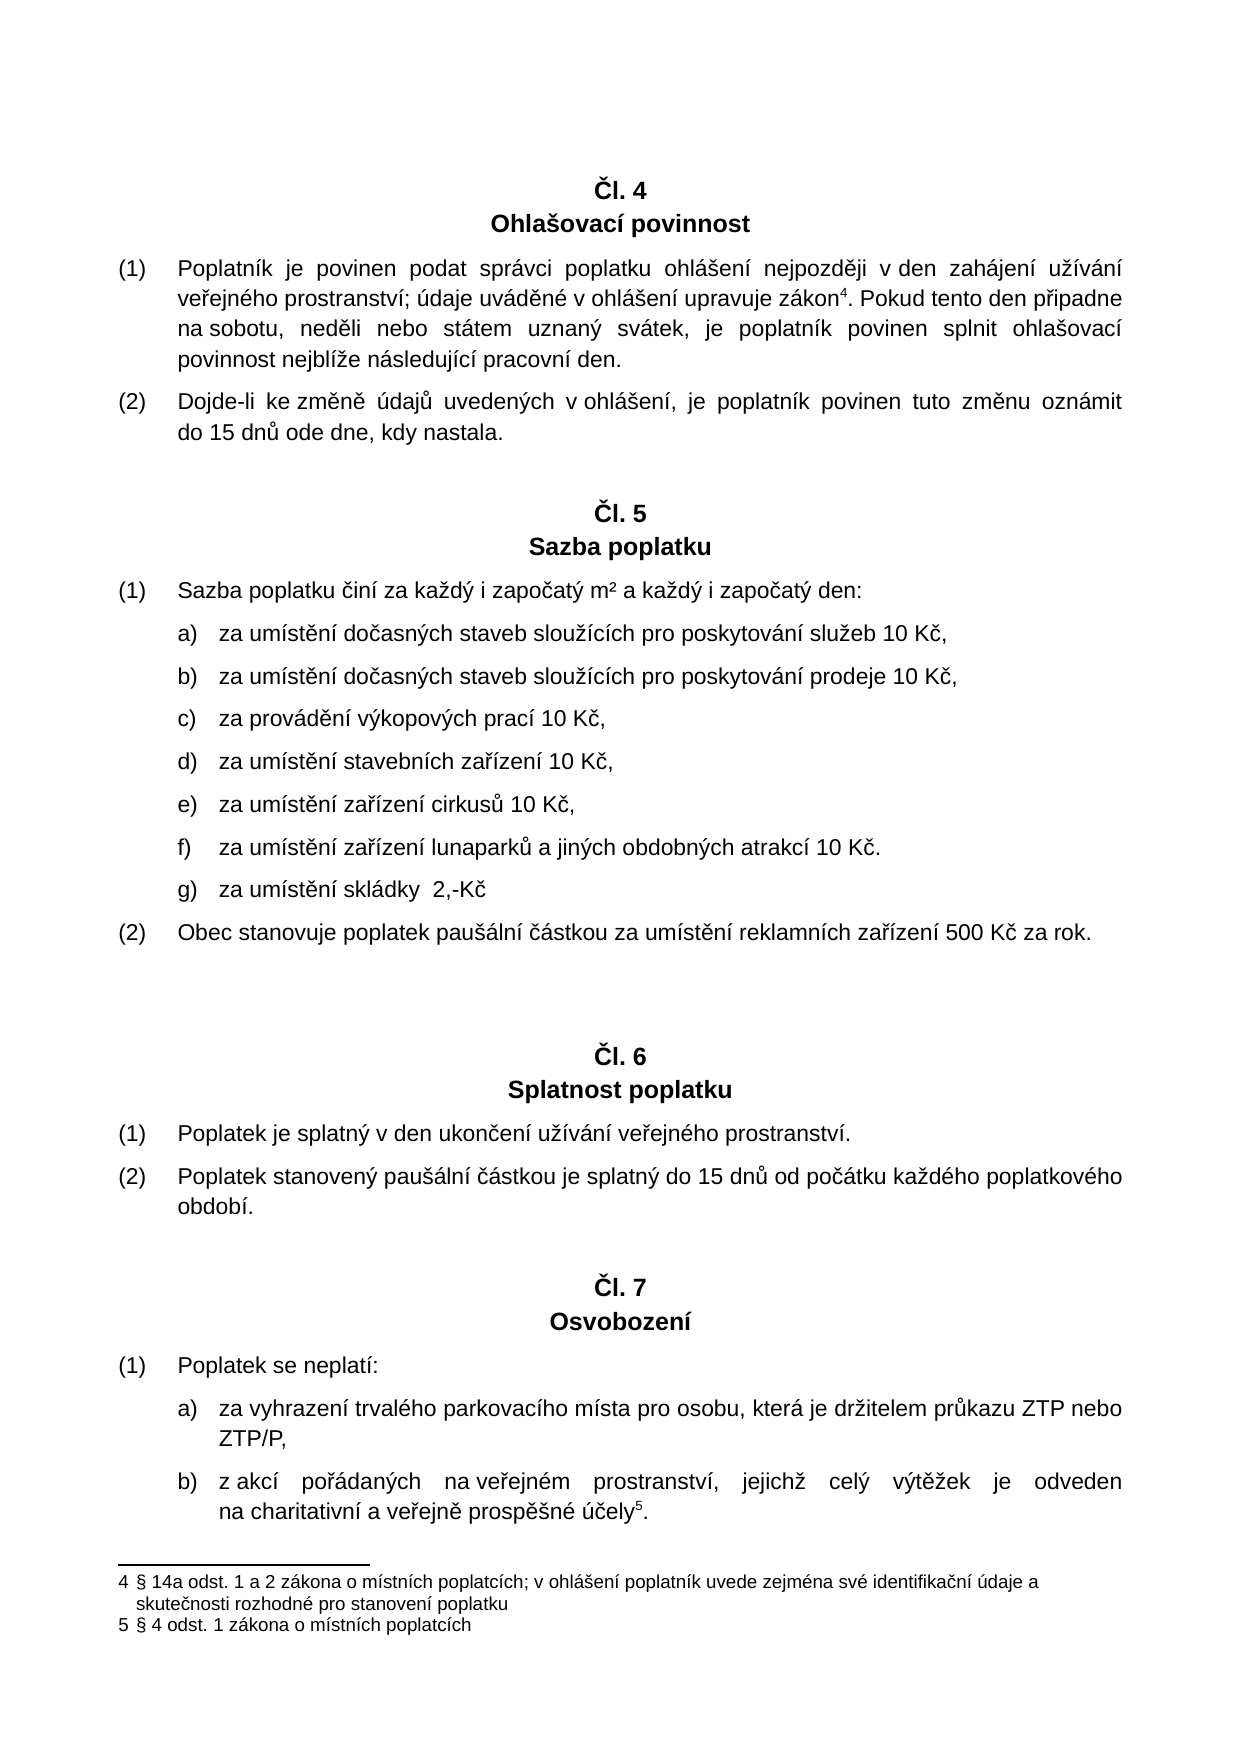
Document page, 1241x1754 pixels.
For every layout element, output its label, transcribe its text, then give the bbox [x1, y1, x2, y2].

list za umístění zařízení cirkusů 10 Kč, [177, 791, 1122, 817]
list za provádění výkopových prací 10 Kč, [177, 705, 1122, 732]
subtitle Čl. 4 Ohlašovací povinnost [118, 176, 1122, 238]
list za vyhrazení trvalého parkovacího místa pro osobu, která je držitelem průkazu ZTP nebo ZTP/P, [177, 1395, 1122, 1451]
list Sazba poplatku činí za každý i započatý m² a každý i započatý den: [118, 577, 1122, 603]
list Poplatník je povinen podat správci poplatku ohlášení nejpozději v den zahájení užívání veřejného prostranství; údaje uváděné v ohlášení upravuje zákon. Pokud tento den připadne na sobotu, neděli nebo státem uznaný svátek, je poplatník povinen splnit ohlašovací povinnost nejblíže následující pracovní den. [118, 255, 1122, 372]
list § 4 odst. 1 zákona o místních poplatcích [118, 1614, 1122, 1635]
list Poplatek stanovený paušální částkou je splatný do 15 dnů od počátku každého poplatkového období. [118, 1163, 1122, 1219]
list z akcí pořádaných na veřejném prostranství, jejichž celý výtěžek je odveden na charitativní a veřejně prospěšné účely. [177, 1468, 1122, 1524]
list Obec stanovuje poplatek paušální částkou za umístění reklamních zařízení 500 Kč za rok. [118, 919, 1122, 945]
list za umístění skládky 2,-Kč [177, 876, 1122, 902]
subtitle Čl. 7 Osvobození [118, 1273, 1122, 1335]
list Dojde-li ke změně údajů uvedených v ohlášení, je poplatník povinen tuto změnu oznámit do 15 dnů ode dne, kdy nastala. [118, 388, 1122, 445]
list Poplatek je splatný v den ukončení užívání veřejného prostranství. [118, 1120, 1122, 1147]
list § 14a odst. 1 a 2 zákona o místních poplatcích; v ohlášení poplatník uvede zejména své identifikační údaje a skutečnosti rozhodné pro stanovení poplatku [118, 1571, 1122, 1614]
subtitle Čl. 6 Splatnost poplatku [118, 1042, 1122, 1103]
list za umístění stavebních zařízení 10 Kč, [177, 748, 1122, 774]
list za umístění zařízení lunaparků a jiných obdobných atrakcí 10 Kč. [177, 833, 1122, 860]
list za umístění dočasných staveb sloužících pro poskytování služeb 10 Kč, [177, 620, 1122, 646]
list za umístění dočasných staveb sloužících pro poskytování prodeje 10 Kč, [177, 663, 1122, 689]
list Poplatek se neplatí: [118, 1352, 1122, 1378]
subtitle Čl. 5 Sazba poplatku [118, 499, 1122, 560]
